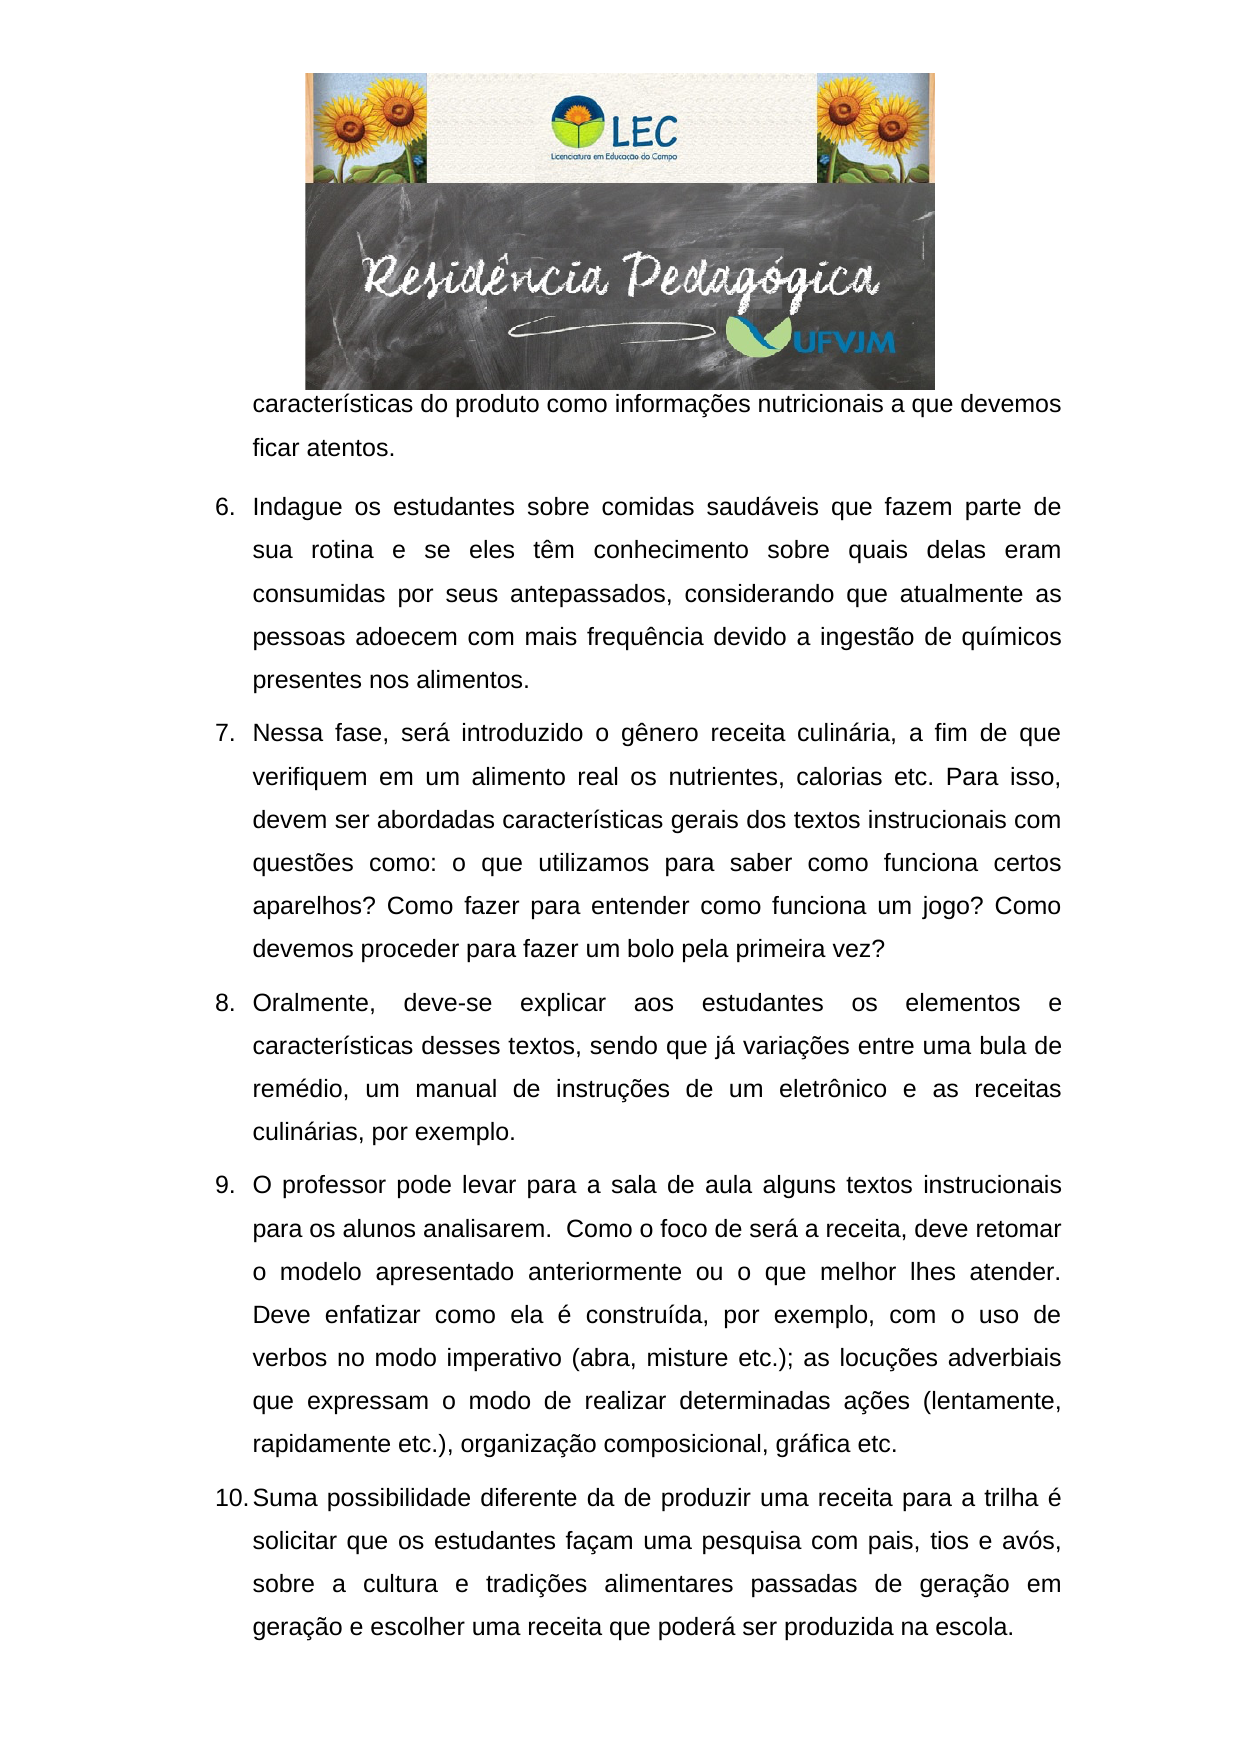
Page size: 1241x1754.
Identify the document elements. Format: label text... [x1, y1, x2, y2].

picture [305, 73, 935, 390]
list Suma possibilidade diferente da de produzir uma receita para a trilha é solicitar que os estudantes façam uma pesquisa com pais, tios e avós, sobre a cultura e tradições alimentares passadas de geração em geração e escolher uma receita que poderá ser produzida na escola. [215, 1483, 1063, 1641]
list Nessa fase, será introduzido o gênero receita culinária, a fim de que verifiquem em um alimento real os nutrientes, calorias etc. Para isso, devem ser abordadas características gerais dos textos instrucionais com questões como: o que utilizamos para saber como funciona certos aparelhos? Como fazer para entender como funciona um jogo? Como devemos proceder para fazer um bolo pela primeira vez? [215, 718, 1063, 963]
list Oralmente, deve-se explicar aos estudantes os elementos e características desses textos, sendo que já variações entre uma bula de remédio, um manual de instruções de um eletrônico e as receitas culinárias, por exemplo. [215, 987, 1063, 1146]
list características do produto como informações nutricionais a que devemos ficar atentos. [215, 389, 1063, 461]
list Indague os estudantes sobre comidas saudáveis que fazem parte de sua rotina e se eles têm conhecimento sobre quais delas eram consumidas por seus antepassados, considerando que atualmente as pessoas adoecem com mais frequência devido a ingestão de químicos presentes nos alimentos. [215, 492, 1063, 693]
list O professor pode levar para a sala de aula alguns textos instrucionais para os alunos analisarem. Como o foco de será a receita, deve retomar o modelo apresentado anteriormente ou o que melhor lhes atender. Deve enfatizar como ela é construída, por exemplo, com o uso de verbos no modo imperativo (abra, misture etc.); as locuções adverbiais que expressam o modo de realizar determinadas ações (lentamente, rapidamente etc.), organização composicional, gráfica etc. [215, 1170, 1063, 1458]
